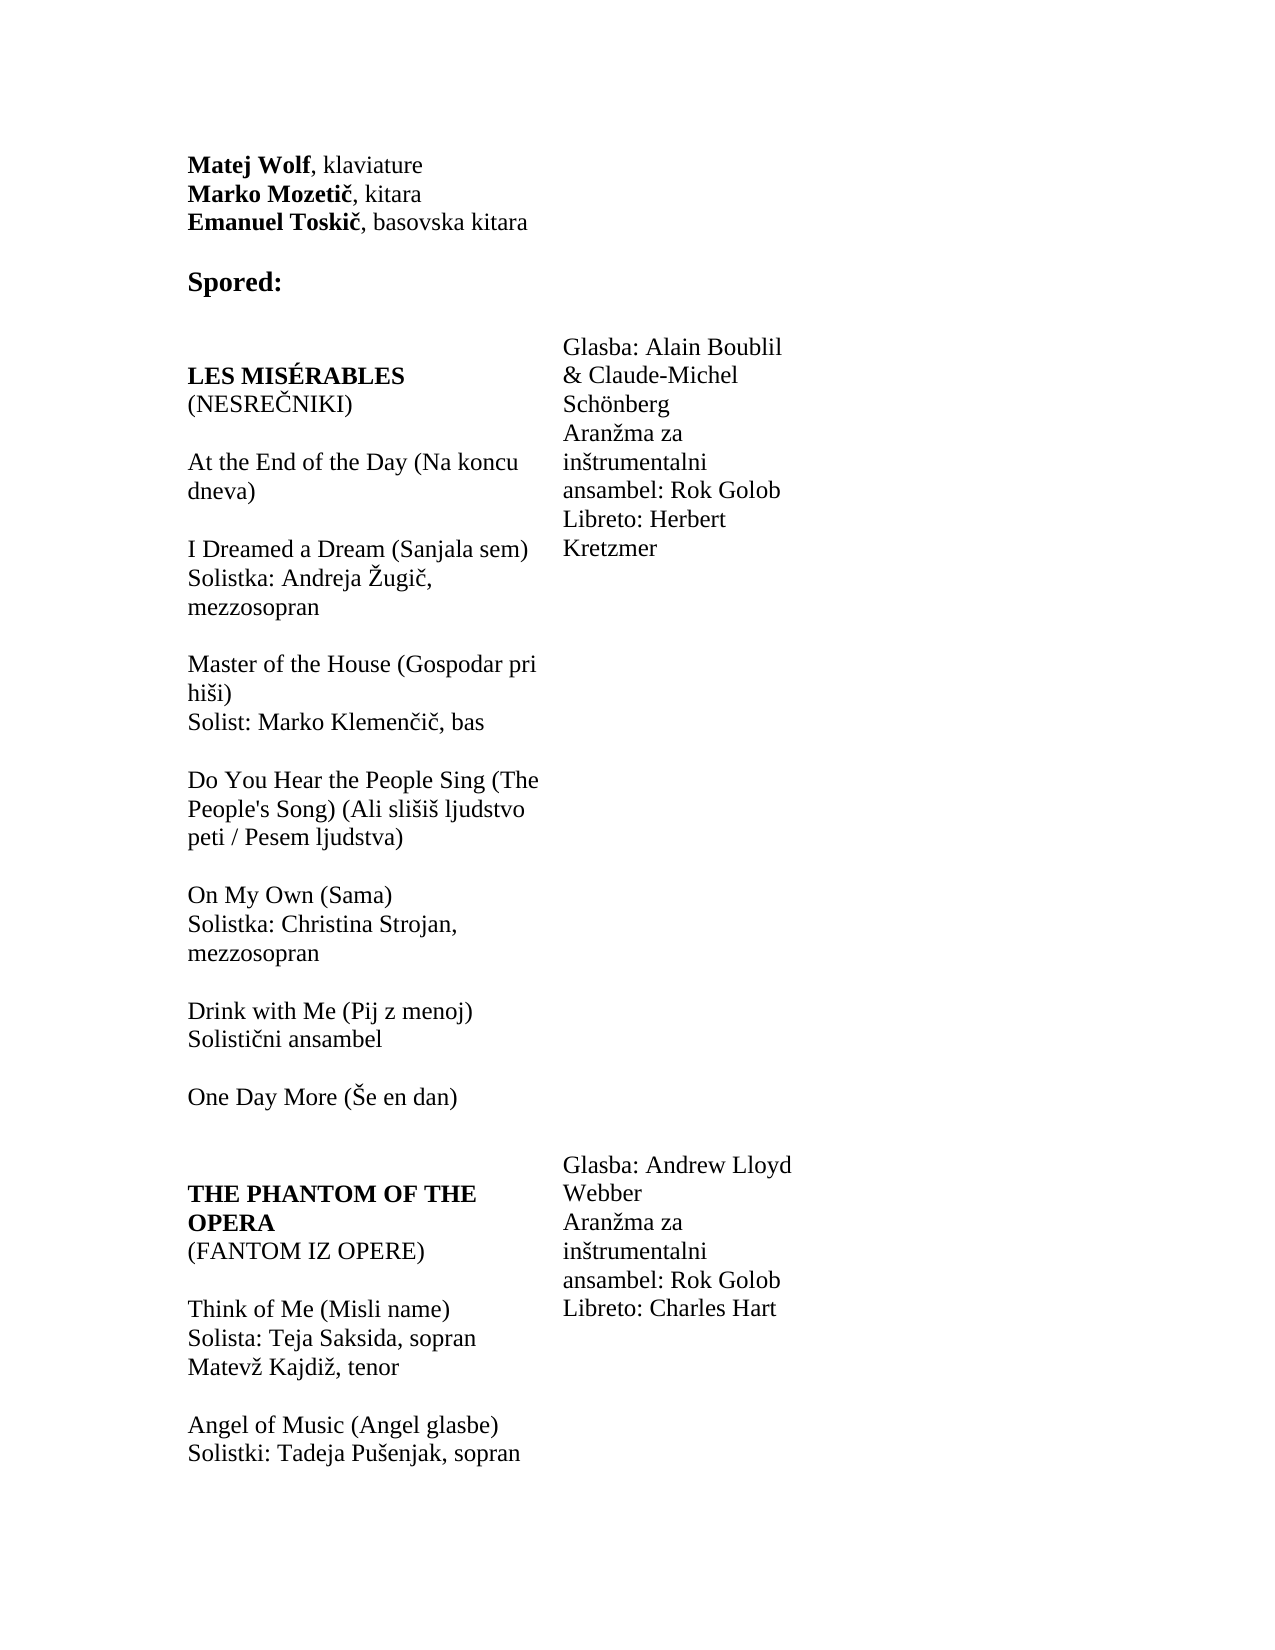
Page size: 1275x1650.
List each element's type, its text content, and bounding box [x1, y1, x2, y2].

table_header LES MISÉRABLES (NESREČNIKI) At the End of the Day (Na koncu dneva) I Dreamed a Dream (Sanjala sem) Solistka: Andreja Žugič, mezzosopran Master of the House (Gospodar pri hiši) Solist: Marko Klemenčič, bas Do You Hear the People Sing (The People's Song) (Ali slišiš ljudstvo peti / Pesem ljudstva) On My Own (Sama) Solistka: Christina Strojan, mezzosopran Drink with Me (Pij z menoj) Solistični ansambel One Day More (Še en dan) [183, 327, 558, 1145]
text Matej Wolf, klaviature Marko Mozetič, kitara Emanuel Toskič, basovska kitara [187, 150, 1087, 236]
subtitle Spored: [187, 265, 1087, 298]
table_header Glasba: Alain Boublil & Claude-Michel Schönberg Aranžma za inštrumentalni ansambel: Rok Golob Libreto: Herbert Kretzmer [558, 327, 808, 1145]
table_cell Glasba: Andrew Lloyd Webber Aranžma za inštrumentalni ansambel: Rok Golob Libreto: Charles Hart [558, 1145, 808, 1472]
table_cell THE PHANTOM OF THE OPERA (FANTOM IZ OPERE) Think of Me (Misli name) Solista: Teja Saksida, sopran Matevž Kajdiž, tenor Angel of Music (Angel glasbe) Solistki: Tadeja Pušenjak, sopran [183, 1145, 558, 1472]
